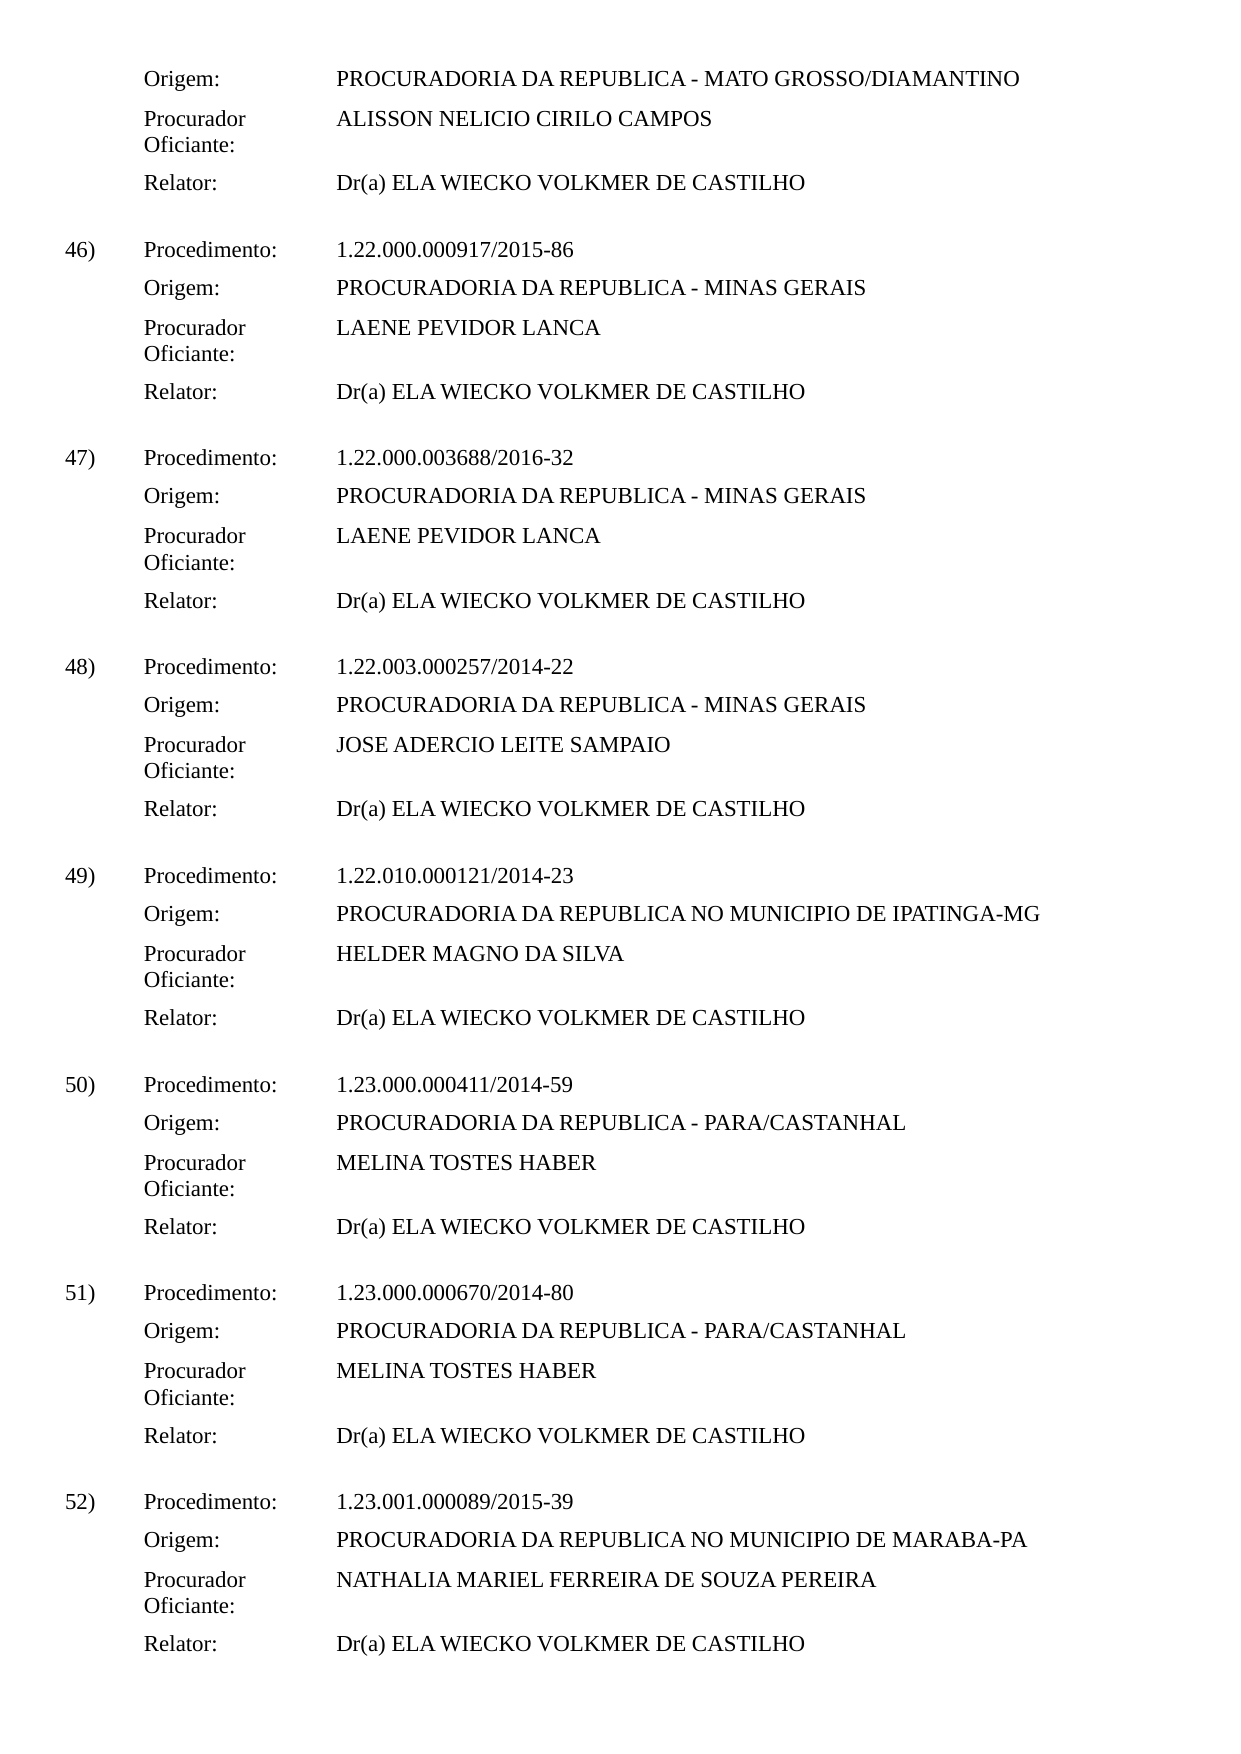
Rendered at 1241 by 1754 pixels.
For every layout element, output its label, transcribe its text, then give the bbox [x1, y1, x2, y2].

table_header 1.22.000.003688/2016-32 [330, 439, 1181, 477]
table_cell [59, 1625, 138, 1665]
table_cell Procurador Oficiante: [138, 99, 330, 163]
table_cell Dr(a) ELA WIECKO VOLKMER DE CASTILHO [330, 372, 1181, 412]
table_cell Origem: [138, 685, 330, 726]
table_header Procedimento: [138, 1065, 330, 1103]
table_header 46) [59, 230, 138, 268]
table_cell Procurador Oficiante: [138, 934, 330, 998]
table_cell Procurador Oficiante: [138, 517, 330, 581]
table_cell Dr(a) ELA WIECKO VOLKMER DE CASTILHO [330, 581, 1181, 621]
table_cell Dr(a) ELA WIECKO VOLKMER DE CASTILHO [330, 164, 1181, 204]
table_cell Relator: [138, 1207, 330, 1247]
table_header 1.23.000.000670/2014-80 [330, 1274, 1181, 1312]
table_cell Dr(a) ELA WIECKO VOLKMER DE CASTILHO [330, 999, 1181, 1039]
table_header 49) [59, 856, 138, 894]
table_cell Relator: [138, 790, 330, 830]
table_cell Procurador Oficiante: [138, 726, 330, 790]
table_cell [59, 790, 138, 830]
table_cell [59, 59, 138, 99]
table_header 51) [59, 1274, 138, 1312]
table_cell [59, 517, 138, 581]
table_cell PROCURADORIA DA REPUBLICA - PARA/CASTANHAL [330, 1103, 1181, 1143]
table_cell [59, 934, 138, 998]
table_cell PROCURADORIA DA REPUBLICA - MATO GROSSO/DIAMANTINO [330, 59, 1181, 99]
table_cell Origem: [138, 268, 330, 308]
table_cell PROCURADORIA DA REPUBLICA - MINAS GERAIS [330, 477, 1181, 517]
table_header Procedimento: [138, 648, 330, 685]
table_cell [59, 1352, 138, 1416]
table_cell Relator: [138, 164, 330, 204]
table_cell PROCURADORIA DA REPUBLICA - MINAS GERAIS [330, 685, 1181, 726]
table_cell PROCURADORIA DA REPUBLICA NO MUNICIPIO DE IPATINGA-MG [330, 894, 1181, 934]
table_cell JOSE ADERCIO LEITE SAMPAIO [330, 726, 1181, 790]
table_cell Origem: [138, 1312, 330, 1352]
table_header Procedimento: [138, 1483, 330, 1520]
table_cell Origem: [138, 1103, 330, 1143]
table_cell [59, 1207, 138, 1247]
table_cell Procurador Oficiante: [138, 1561, 330, 1625]
table_cell [59, 685, 138, 726]
table_header 48) [59, 648, 138, 685]
table_cell Relator: [138, 1625, 330, 1665]
table_cell [59, 1312, 138, 1352]
table_cell Dr(a) ELA WIECKO VOLKMER DE CASTILHO [330, 790, 1181, 830]
table_cell Dr(a) ELA WIECKO VOLKMER DE CASTILHO [330, 1416, 1181, 1456]
table_header 1.23.001.000089/2015-39 [330, 1483, 1181, 1520]
table_cell [59, 372, 138, 412]
table_cell LAENE PEVIDOR LANCA [330, 517, 1181, 581]
table_cell Procurador Oficiante: [138, 1352, 330, 1416]
table_cell [59, 1416, 138, 1456]
table_cell MELINA TOSTES HABER [330, 1352, 1181, 1416]
table_cell PROCURADORIA DA REPUBLICA NO MUNICIPIO DE MARABA-PA [330, 1520, 1181, 1561]
table_cell PROCURADORIA DA REPUBLICA - MINAS GERAIS [330, 268, 1181, 308]
table_cell Relator: [138, 999, 330, 1039]
table_cell [59, 477, 138, 517]
table_cell [59, 1520, 138, 1561]
table_header 50) [59, 1065, 138, 1103]
table_header Procedimento: [138, 439, 330, 477]
table_header 1.22.010.000121/2014-23 [330, 856, 1181, 894]
table_cell NATHALIA MARIEL FERREIRA DE SOUZA PEREIRA [330, 1561, 1181, 1625]
table_cell Origem: [138, 59, 330, 99]
table_cell [59, 308, 138, 372]
table_cell [59, 894, 138, 934]
table_cell [59, 1561, 138, 1625]
table_header 47) [59, 439, 138, 477]
table_header 1.23.000.000411/2014-59 [330, 1065, 1181, 1103]
table_cell HELDER MAGNO DA SILVA [330, 934, 1181, 998]
table_cell Origem: [138, 1520, 330, 1561]
table_cell Relator: [138, 1416, 330, 1456]
table_cell [59, 164, 138, 204]
table_cell PROCURADORIA DA REPUBLICA - PARA/CASTANHAL [330, 1312, 1181, 1352]
table_cell Relator: [138, 581, 330, 621]
table_header Procedimento: [138, 1274, 330, 1312]
table_cell [59, 1143, 138, 1207]
table_header Procedimento: [138, 856, 330, 894]
table_cell Origem: [138, 477, 330, 517]
table_cell [59, 581, 138, 621]
table_cell Origem: [138, 894, 330, 934]
table_cell MELINA TOSTES HABER [330, 1143, 1181, 1207]
table_cell Relator: [138, 372, 330, 412]
table_cell [59, 99, 138, 163]
table_header 52) [59, 1483, 138, 1520]
table_cell LAENE PEVIDOR LANCA [330, 308, 1181, 372]
table_cell [59, 726, 138, 790]
table_cell [59, 268, 138, 308]
table_cell ALISSON NELICIO CIRILO CAMPOS [330, 99, 1181, 163]
table_cell Procurador Oficiante: [138, 1143, 330, 1207]
table_header 1.22.003.000257/2014-22 [330, 648, 1181, 685]
table_cell Procurador Oficiante: [138, 308, 330, 372]
table_cell [59, 1103, 138, 1143]
table_cell Dr(a) ELA WIECKO VOLKMER DE CASTILHO [330, 1207, 1181, 1247]
table_header 1.22.000.000917/2015-86 [330, 230, 1181, 268]
table_cell [59, 999, 138, 1039]
table_header Procedimento: [138, 230, 330, 268]
table_cell Dr(a) ELA WIECKO VOLKMER DE CASTILHO [330, 1625, 1181, 1665]
